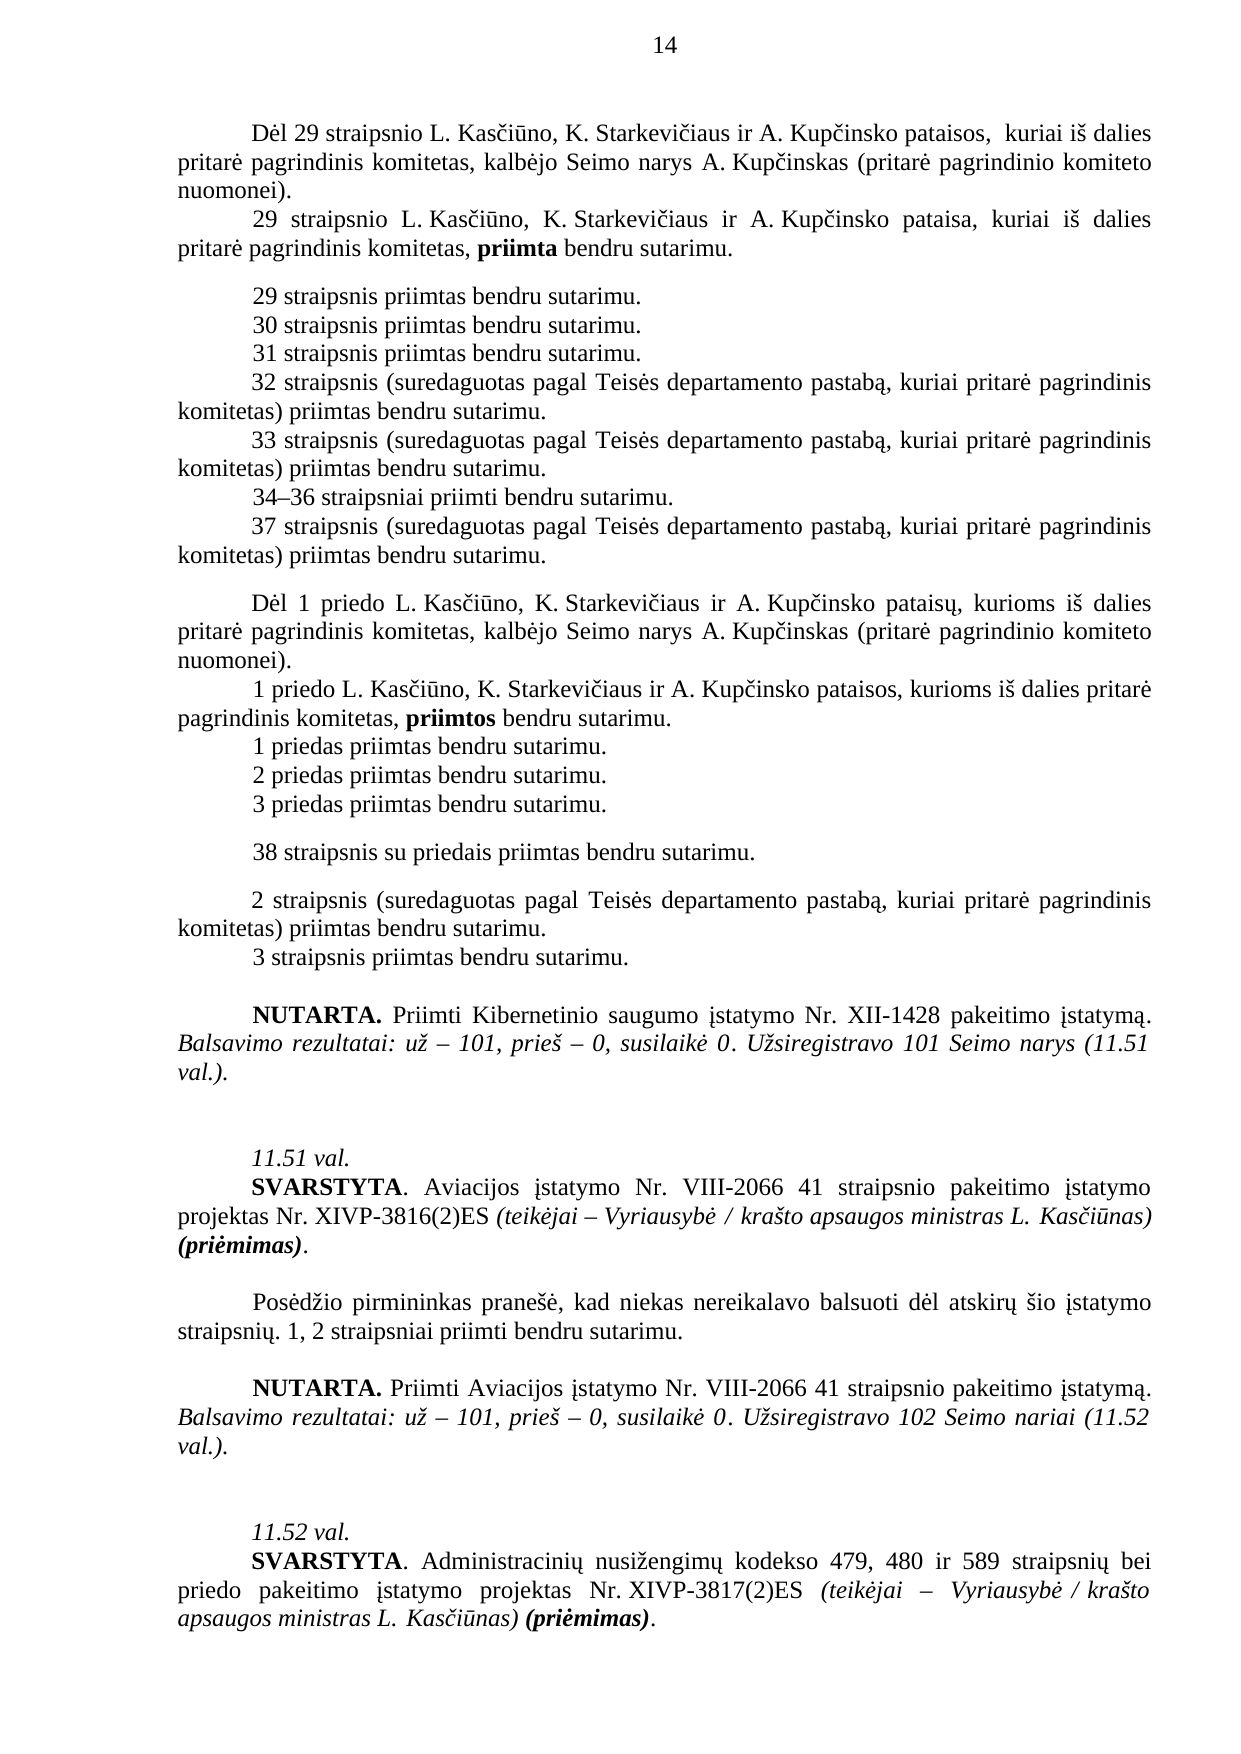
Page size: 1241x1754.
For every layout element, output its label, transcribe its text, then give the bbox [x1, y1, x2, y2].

text Dėl 29 straipsnio L. Kasčiūno, K. Starkevičiaus ir A. Kupčinsko pataisos, kuriai iš dalies pritarė pagrindinis komitetas, kalbėjo Seimo narys A. Kupčinskas (pritarė pagrindinio komiteto nuomonei). [177, 118, 1152, 204]
text SVARSTYTA. Aviacijos įstatymo Nr. VIII-2066 41 straipsnio pakeitimo įstatymo projektas Nr. XIVP-3816(2)ES (teikėjai – Vyriausybė / krašto apsaugos ministras L. Kasčiūnas) (priėmimas). [177, 1172, 1152, 1258]
text Posėdžio pirmininkas pranešė, kad niekas nereikalavo balsuoti dėl atskirų šio įstatymo straipsnių. 1, 2 straipsniai priimti bendru sutarimu. [177, 1287, 1152, 1345]
text 1 priedas priimtas bendru sutarimu. [177, 731, 1152, 760]
text 11.51 val. [177, 1143, 1152, 1172]
text NUTARTA. Priimti Aviacijos įstatymo Nr. VIII-2066 41 straipsnio pakeitimo įstatymą. Balsavimo rezultatai: už – 101, prieš – 0, susilaikė 0. Užsiregistravo 102 Seimo nariai (11.52 val.). [177, 1373, 1152, 1460]
text 1 priedo L. Kasčiūno, K. Starkevičiaus ir A. Kupčinsko pataisos, kurioms iš dalies pritarė pagrindinis komitetas, priimtos bendru sutarimu. [177, 674, 1152, 731]
text 29 straipsnis priimtas bendru sutarimu. [177, 281, 1152, 310]
text 29 straipsnio L. Kasčiūno, K. Starkevičiaus ir A. Kupčinsko pataisa, kuriai iš dalies pritarė pagrindinis komitetas, priimta bendru sutarimu. [177, 204, 1152, 262]
text 38 straipsnis su priedais priimtas bendru sutarimu. [177, 837, 1152, 866]
text 37 straipsnis (suredaguotas pagal Teisės departamento pastabą, kuriai pritarė pagrindinis komitetas) priimtas bendru sutarimu. [177, 511, 1152, 568]
text SVARSTYTA. Administracinių nusižengimų kodekso 479, 480 ir 589 straipsnių bei priedo pakeitimo įstatymo projektas Nr. XIVP-3817(2)ES (teikėjai – Vyriausybė / krašto apsaugos ministras L. Kasčiūnas) (priėmimas). [177, 1546, 1152, 1632]
text NUTARTA. Priimti Kibernetinio saugumo įstatymo Nr. XII-1428 pakeitimo įstatymą. Balsavimo rezultatai: už – 101, prieš – 0, susilaikė 0. Užsiregistravo 101 Seimo narys (11.51 val.). [177, 1000, 1152, 1086]
text 31 straipsnis priimtas bendru sutarimu. [177, 338, 1152, 367]
text 3 priedas priimtas bendru sutarimu. [177, 789, 1152, 818]
text 30 straipsnis priimtas bendru sutarimu. [177, 310, 1152, 338]
text Dėl 1 priedo L. Kasčiūno, K. Starkevičiaus ir A. Kupčinsko pataisų, kurioms iš dalies pritarė pagrindinis komitetas, kalbėjo Seimo narys A. Kupčinskas (pritarė pagrindinio komiteto nuomonei). [177, 588, 1152, 674]
text 11.52 val. [177, 1517, 1152, 1546]
text 33 straipsnis (suredaguotas pagal Teisės departamento pastabą, kuriai pritarė pagrindinis komitetas) priimtas bendru sutarimu. [177, 425, 1152, 482]
text 3 straipsnis priimtas bendru sutarimu. [177, 942, 1152, 971]
text 34–36 straipsniai priimti bendru sutarimu. [177, 482, 1152, 511]
text 32 straipsnis (suredaguotas pagal Teisės departamento pastabą, kuriai pritarė pagrindinis komitetas) priimtas bendru sutarimu. [177, 367, 1152, 425]
text 2 straipsnis (suredaguotas pagal Teisės departamento pastabą, kuriai pritarė pagrindinis komitetas) priimtas bendru sutarimu. [177, 885, 1152, 942]
text 2 priedas priimtas bendru sutarimu. [177, 760, 1152, 789]
